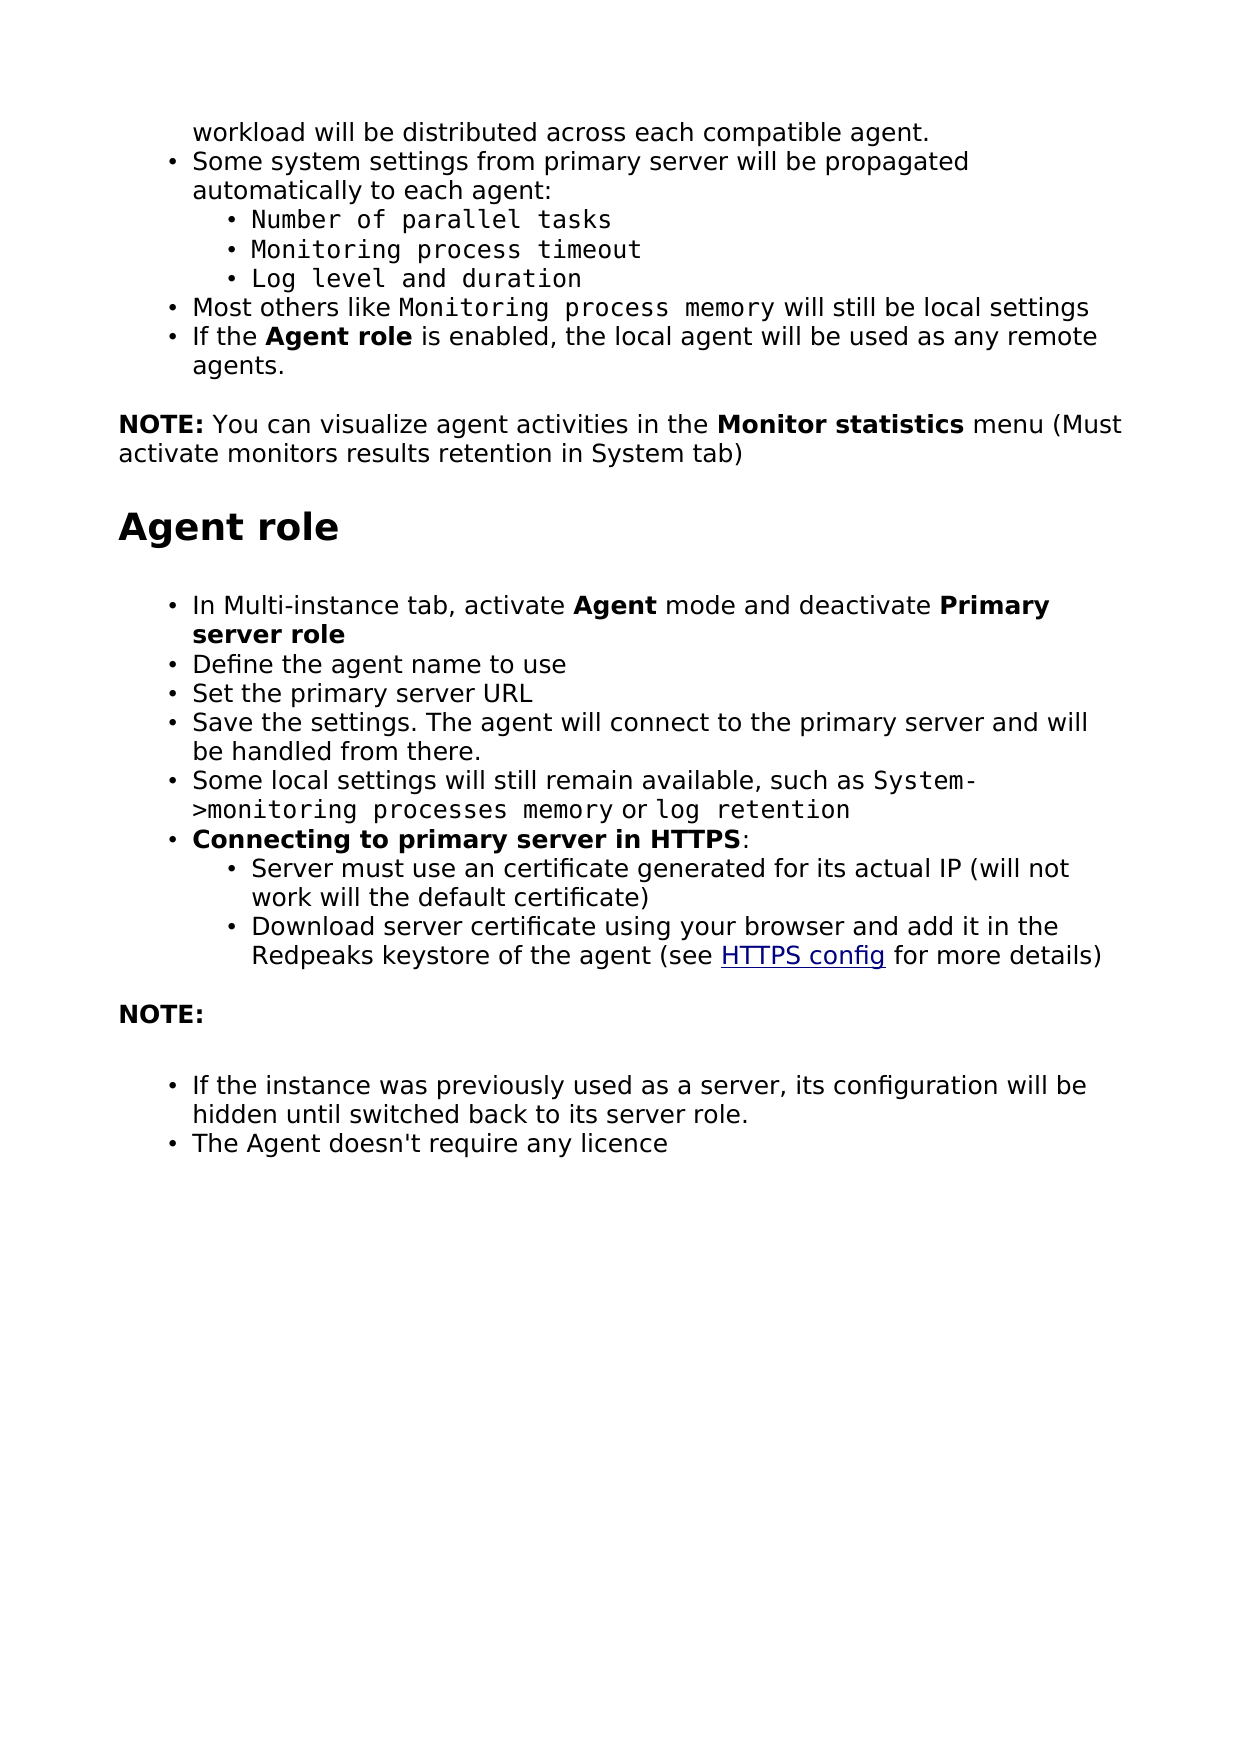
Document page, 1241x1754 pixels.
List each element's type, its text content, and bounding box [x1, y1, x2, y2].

list If the Agent role is enabled, the local agent will be used as any remote agents. [177, 322, 1122, 381]
list Log level and duration [236, 264, 1122, 293]
text NOTE: You can visualize agent activities in the Monitor statistics menu (Must activate monitors results retention in System tab) [118, 410, 1122, 468]
list Some local settings will still remain available, such as System->monitoring processes memory or log retention [177, 767, 1122, 825]
list workload will be distributed across each compatible agent. [177, 118, 1122, 147]
list Set the primary server URL [177, 679, 1122, 708]
list Server must use an certificate generated for its actual IP (will not work will the default certificate) [236, 854, 1122, 912]
list Monitoring process timeout [236, 235, 1122, 264]
list Number of parallel tasks [236, 206, 1122, 235]
list Most others like Monitoring process memory will still be local settings [177, 293, 1122, 322]
list The Agent doesn't require any licence [177, 1130, 1122, 1159]
subtitle Agent role [118, 506, 1122, 549]
list In Multi-instance tab, activate Agent mode and deactivate Primary server role [177, 592, 1122, 650]
text NOTE: [118, 1000, 1122, 1029]
list Some system settings from primary server will be propagated automatically to each agent: [177, 147, 1122, 206]
list Connecting to primary server in HTTPS: [177, 825, 1122, 854]
list Define the agent name to use [177, 650, 1122, 679]
list Download server certificate using your browser and add it in the Redpeaks keystore of the agent (see HTTPS config for more details) [236, 912, 1122, 971]
list If the instance was previously used as a server, its configuration will be hidden until switched back to its server role. [177, 1071, 1122, 1130]
list Save the settings. The agent will connect to the primary server and will be handled from there. [177, 708, 1122, 767]
